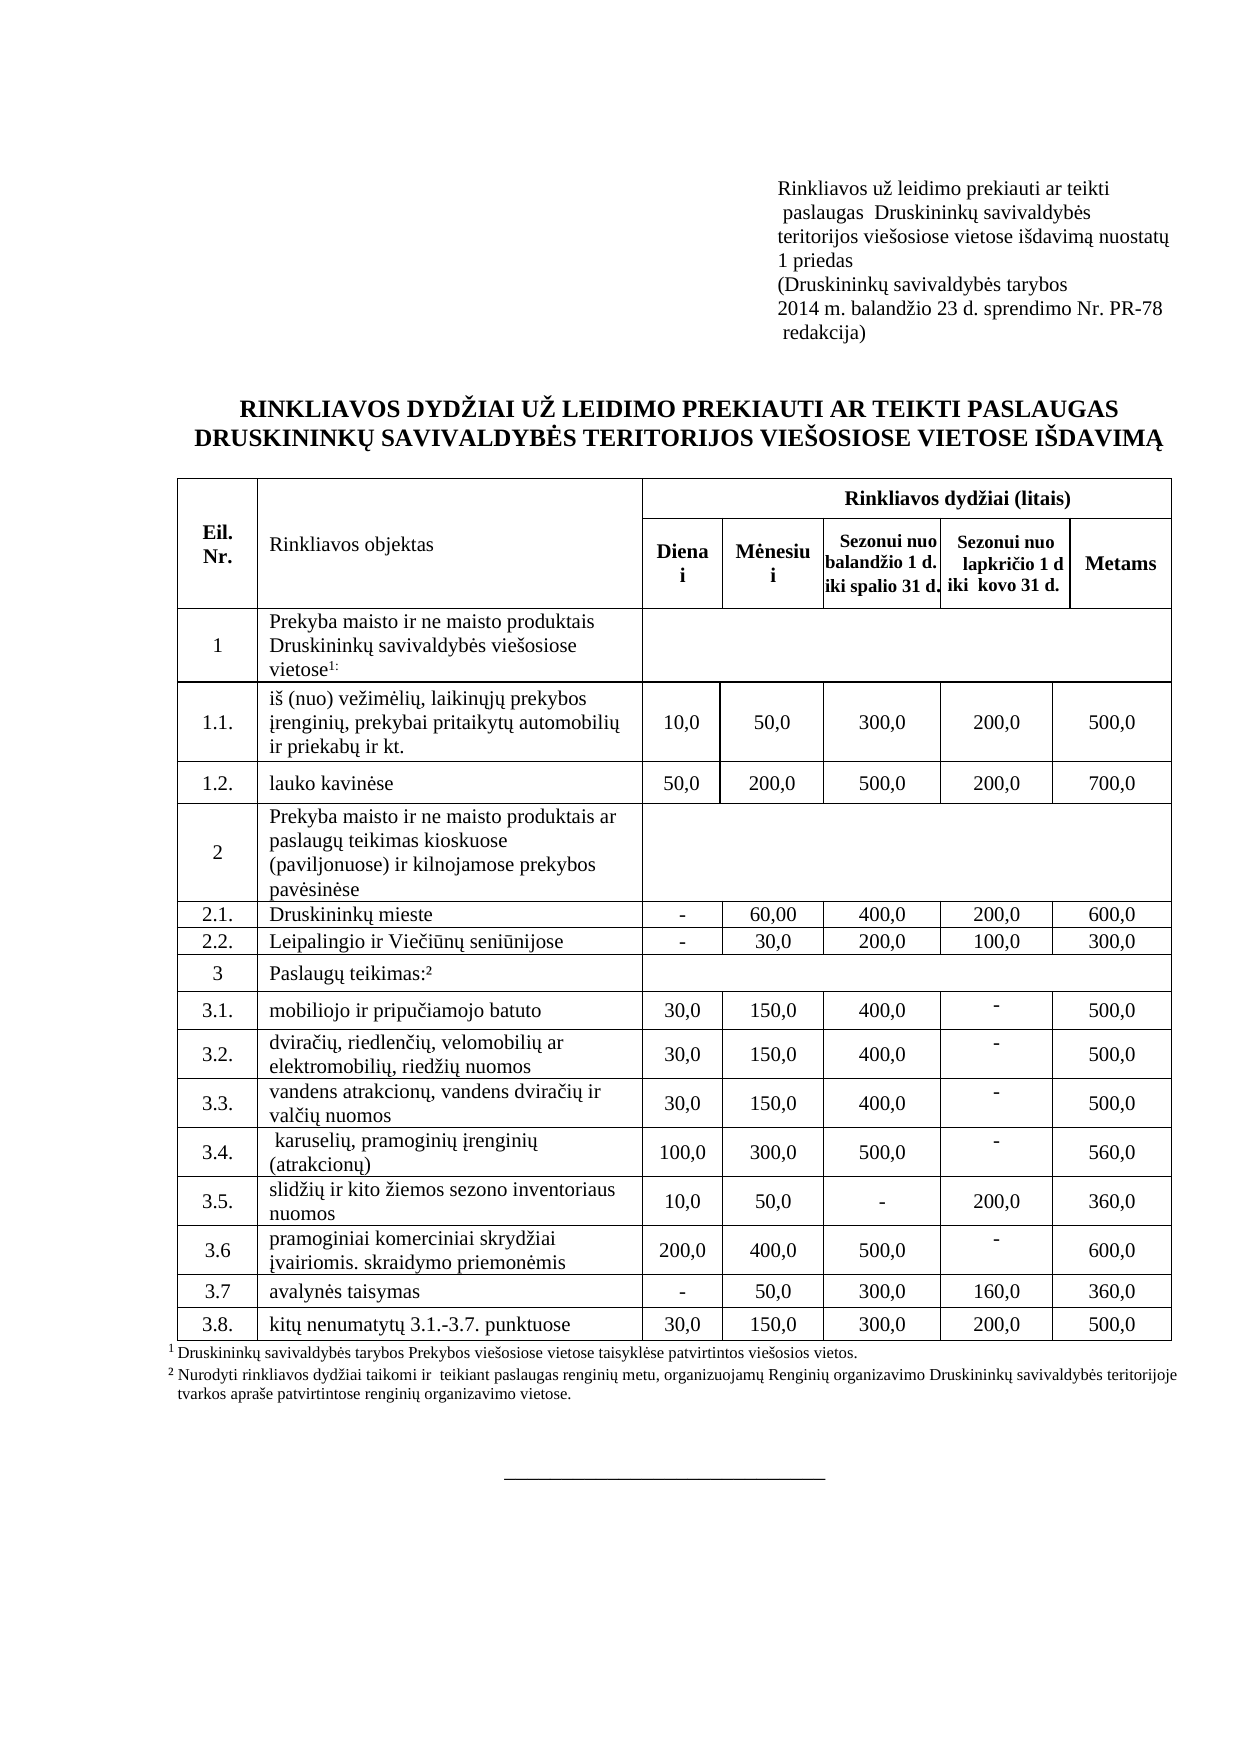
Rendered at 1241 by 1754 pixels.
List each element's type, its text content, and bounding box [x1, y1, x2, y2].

table_cell 500,0 [1053, 992, 1171, 1028]
table_cell 200,0 [721, 762, 823, 803]
table_cell 500,0 [824, 1128, 940, 1176]
table_cell 400,0 [824, 902, 940, 927]
table_cell 300,0 [824, 1275, 940, 1307]
table_cell 200,0 [941, 902, 1052, 927]
table_cell - [643, 1275, 722, 1307]
table_cell iš (nuo) vežimėlių, laikinųjų prekybos įrenginių, prekybai pritaikytų automobilių ir priekabų ir kt. [258, 683, 642, 761]
table_cell - [824, 1177, 940, 1225]
table_header Eil. Nr. [178, 479, 257, 608]
table_cell 300,0 [723, 1128, 823, 1176]
table_cell Paslaugų teikimas:² [258, 955, 642, 991]
table_cell 500,0 [824, 1226, 940, 1274]
table_cell 560,0 [1053, 1128, 1171, 1176]
table_cell 300,0 [824, 683, 940, 761]
table_cell mobiliojo ir pripučiamojo batuto [258, 992, 642, 1028]
table_cell 2 [178, 804, 257, 901]
table_cell 30,0 [643, 1308, 722, 1340]
table_cell 60,00 [723, 902, 823, 927]
table_cell 200,0 [643, 1226, 722, 1274]
table_cell - [941, 1079, 1052, 1127]
table_cell - [941, 1128, 1052, 1176]
text 2014 m. balandžio 23 d. sprendimo Nr. PR-78 [305, 296, 1181, 320]
table_cell 50,0 [643, 762, 719, 803]
table_cell 400,0 [824, 1030, 940, 1078]
table_cell 100,0 [643, 1128, 722, 1176]
table_cell - [643, 902, 722, 927]
table_cell 3 [178, 955, 257, 991]
table_cell 3.2. [178, 1030, 257, 1078]
table_cell 200,0 [941, 683, 1052, 761]
table_cell - [941, 1030, 1052, 1078]
table_cell 400,0 [723, 1226, 823, 1274]
table_cell 3.8. [178, 1308, 257, 1340]
text (Druskininkų savivaldybės tarybos [305, 272, 1181, 296]
table_cell 1 [178, 609, 257, 681]
text 1 Druskininkų savivaldybės tarybos Prekybos viešosiose vietose taisyklėse patvirtintos viešosios vietos. [168, 1341, 1181, 1363]
table_header Rinkliavos objektas [258, 479, 642, 608]
table_cell lauko kavinėse [258, 762, 642, 803]
table_cell 200,0 [824, 928, 940, 954]
table_cell [643, 609, 744, 681]
table_cell 100,0 [941, 928, 1052, 954]
table_cell Mėnesiui [723, 519, 823, 608]
table_cell 1.1. [178, 683, 257, 761]
table_cell 200,0 [941, 1308, 1052, 1340]
table_cell [643, 955, 744, 991]
table_cell 30,0 [643, 1030, 722, 1078]
text redakcija) [305, 320, 1181, 344]
table_cell 700,0 [1053, 762, 1171, 803]
table_cell karuselių, pramoginių įrenginių (atrakcionų) [258, 1128, 642, 1176]
table_cell 160,0 [941, 1275, 1052, 1307]
table_header Rinkliavos dydžiai (litais) [744, 479, 1171, 517]
table_cell 400,0 [824, 992, 940, 1028]
table_cell 200,0 [941, 762, 1052, 803]
table_cell kitų nenumatytų 3.1.-3.7. punktuose [258, 1308, 642, 1340]
table_header [643, 479, 744, 517]
table_cell 50,0 [723, 1275, 823, 1307]
table_cell 360,0 [1053, 1275, 1171, 1307]
table_cell 500,0 [1053, 1079, 1171, 1127]
table_cell 500,0 [824, 762, 940, 803]
table_cell 600,0 [1053, 1226, 1171, 1274]
table_cell Prekyba maisto ir ne maisto produktais ar paslaugų teikimas kioskuose (paviljonuose) ir kilnojamose prekybos pavėsinėse [258, 804, 642, 901]
table_cell [744, 955, 1171, 991]
text Rinkliavos už leidimo prekiauti ar teikti [777, 176, 1181, 200]
table_cell 500,0 [1053, 1308, 1171, 1340]
table_cell Metams [1071, 519, 1171, 608]
table_cell 3.5. [178, 1177, 257, 1225]
table_cell [643, 804, 744, 901]
text ² Nurodyti rinkliavos dydžiai taikomi ir teikiant paslaugas renginių metu, organizuojamų Renginių organizavimo Druskininkų savivaldybės teritorijoje tvarkos apraše patvirtintose renginių organizavimo vietose. [168, 1363, 1181, 1403]
table_cell 400,0 [824, 1079, 940, 1127]
table_cell Prekyba maisto ir ne maisto produktais Druskininkų savivaldybės viešosiose vietose1: [258, 609, 642, 681]
table_cell 2.1. [178, 902, 257, 927]
table_cell 500,0 [1053, 683, 1171, 761]
table_cell 50,0 [721, 683, 823, 761]
table_cell 1.2. [178, 762, 257, 803]
table_cell 50,0 [723, 1177, 823, 1225]
table_cell 360,0 [1053, 1177, 1171, 1225]
table_cell - [941, 1226, 1052, 1274]
table_cell 3.4. [178, 1128, 257, 1176]
table_cell - [643, 928, 722, 954]
text RINKLIAVOS DYDŽIAI UŽ LEIDIMO PREKIAUTI AR TEIKTI PASLAUGAS DRUSKININKŲ SAVIVALDYBĖS TERITORIJOS VIEŠOSIOSE VIETOSE IŠDAVIMĄ [177, 394, 1181, 452]
table_cell 10,0 [643, 683, 719, 761]
table_cell 150,0 [723, 1308, 823, 1340]
table_cell Sezonui nuo lapkričio 1 d iki kovo 31 d. [941, 519, 1069, 608]
table_cell Dienai [643, 519, 722, 608]
text paslaugas Druskininkų savivaldybės [777, 200, 1181, 224]
table_cell 30,0 [643, 992, 722, 1028]
table_cell vandens atrakcionų, vandens dviračių ir valčių nuomos [258, 1079, 642, 1127]
table_cell Sezonui nuo balandžio 1 d. iki spalio 31 d. [824, 519, 940, 608]
text ____________________________ [148, 1456, 1181, 1482]
table_cell Druskininkų mieste [258, 902, 642, 927]
table_cell slidžių ir kito žiemos sezono inventoriaus nuomos [258, 1177, 642, 1225]
table_cell 150,0 [723, 1030, 823, 1078]
table_cell Leipalingio ir Viečiūnų seniūnijose [258, 928, 642, 954]
table_cell [744, 609, 1171, 681]
table_cell 600,0 [1053, 902, 1171, 927]
table_cell 2.2. [178, 928, 257, 954]
table_cell [744, 804, 1171, 901]
table_cell 500,0 [1053, 1030, 1171, 1078]
text teritorijos viešosiose vietose išdavimą nuostatų [777, 224, 1181, 248]
table_cell 3.7 [178, 1275, 257, 1307]
table_cell dviračių, riedlenčių, velomobilių ar elektromobilių, riedžių nuomos [258, 1030, 642, 1078]
table_cell 30,0 [643, 1079, 722, 1127]
table_cell 10,0 [643, 1177, 722, 1225]
table_cell 150,0 [723, 992, 823, 1028]
table_cell 30,0 [723, 928, 823, 954]
table_cell 300,0 [824, 1308, 940, 1340]
table_cell - [941, 992, 1052, 1028]
table_cell 3.1. [178, 992, 257, 1028]
table_cell pramoginiai komerciniai skrydžiai įvairiomis. skraidymo priemonėmis [258, 1226, 642, 1274]
table_cell avalynės taisymas [258, 1275, 642, 1307]
text 1 priedas [777, 248, 1181, 272]
table_cell 300,0 [1053, 928, 1171, 954]
table_cell 3.3. [178, 1079, 257, 1127]
table_cell 150,0 [723, 1079, 823, 1127]
table_cell 200,0 [941, 1177, 1052, 1225]
table_cell 3.6 [178, 1226, 257, 1274]
